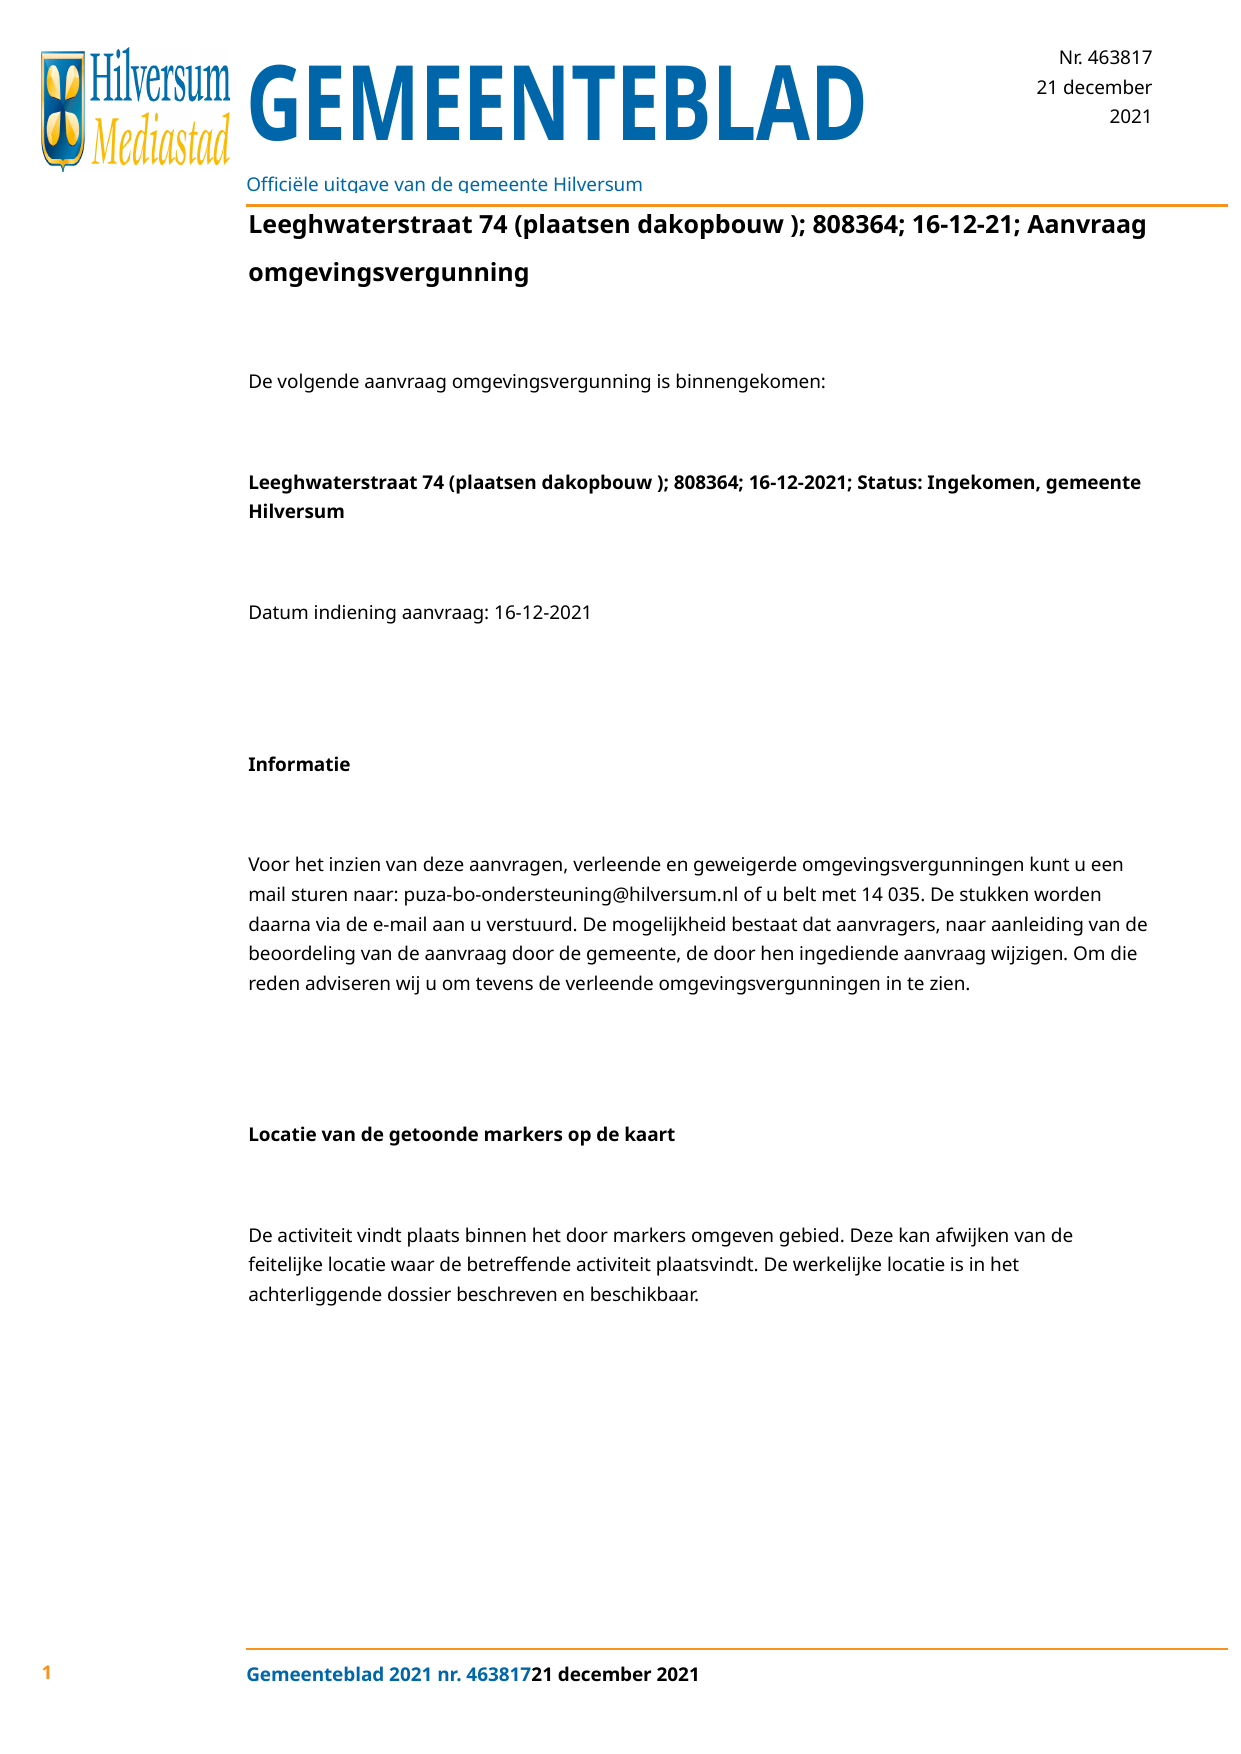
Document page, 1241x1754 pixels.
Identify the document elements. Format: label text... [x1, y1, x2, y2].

text Leeghwaterstraat 74 (plaatsen dakopbouw ); 808364; 16-12-2021; Status: Ingekomen, gemeente Hilversum [248, 469, 1152, 524]
text Locatie van de getoonde markers op de kaart [248, 1121, 1152, 1147]
text Datum indiening aanvraag: 16-12-2021 [248, 599, 1152, 625]
text Leeghwaterstraat 74 (plaatsen dakopbouw ); 808364; 16-12-21; Aanvraag omgevingsvergunning [248, 207, 1152, 288]
text Informatie [248, 751, 1152, 777]
text De volgende aanvraag omgevingsvergunning is binnengekomen: [248, 368, 1152, 394]
text De activiteit vindt plaats binnen het door markers omgeven gebied. Deze kan afwijken van de feitelijke locatie waar de betreffende activiteit plaatsvindt. De werkelijke locatie is in het achterliggende dossier beschreven en beschikbaar. [248, 1222, 1152, 1307]
picture [41, 47, 231, 172]
text Voor het inzien van deze aanvragen, verleende en geweigerde omgevingsvergunningen kunt u een mail sturen naar: puza-bo-ondersteuning@hilversum.nl of u belt met 14 035. De stukken worden daarna via de e-mail aan u verstuurd. De mogelijkheid bestaat dat aanvragers, naar aanleiding van de beoordeling van de aanvraag door de gemeente, de door hen ingediende aanvraag wijzigen. Om die reden adviseren wij u om tevens de verleende omgevingsvergunningen in te zien. [248, 852, 1152, 996]
